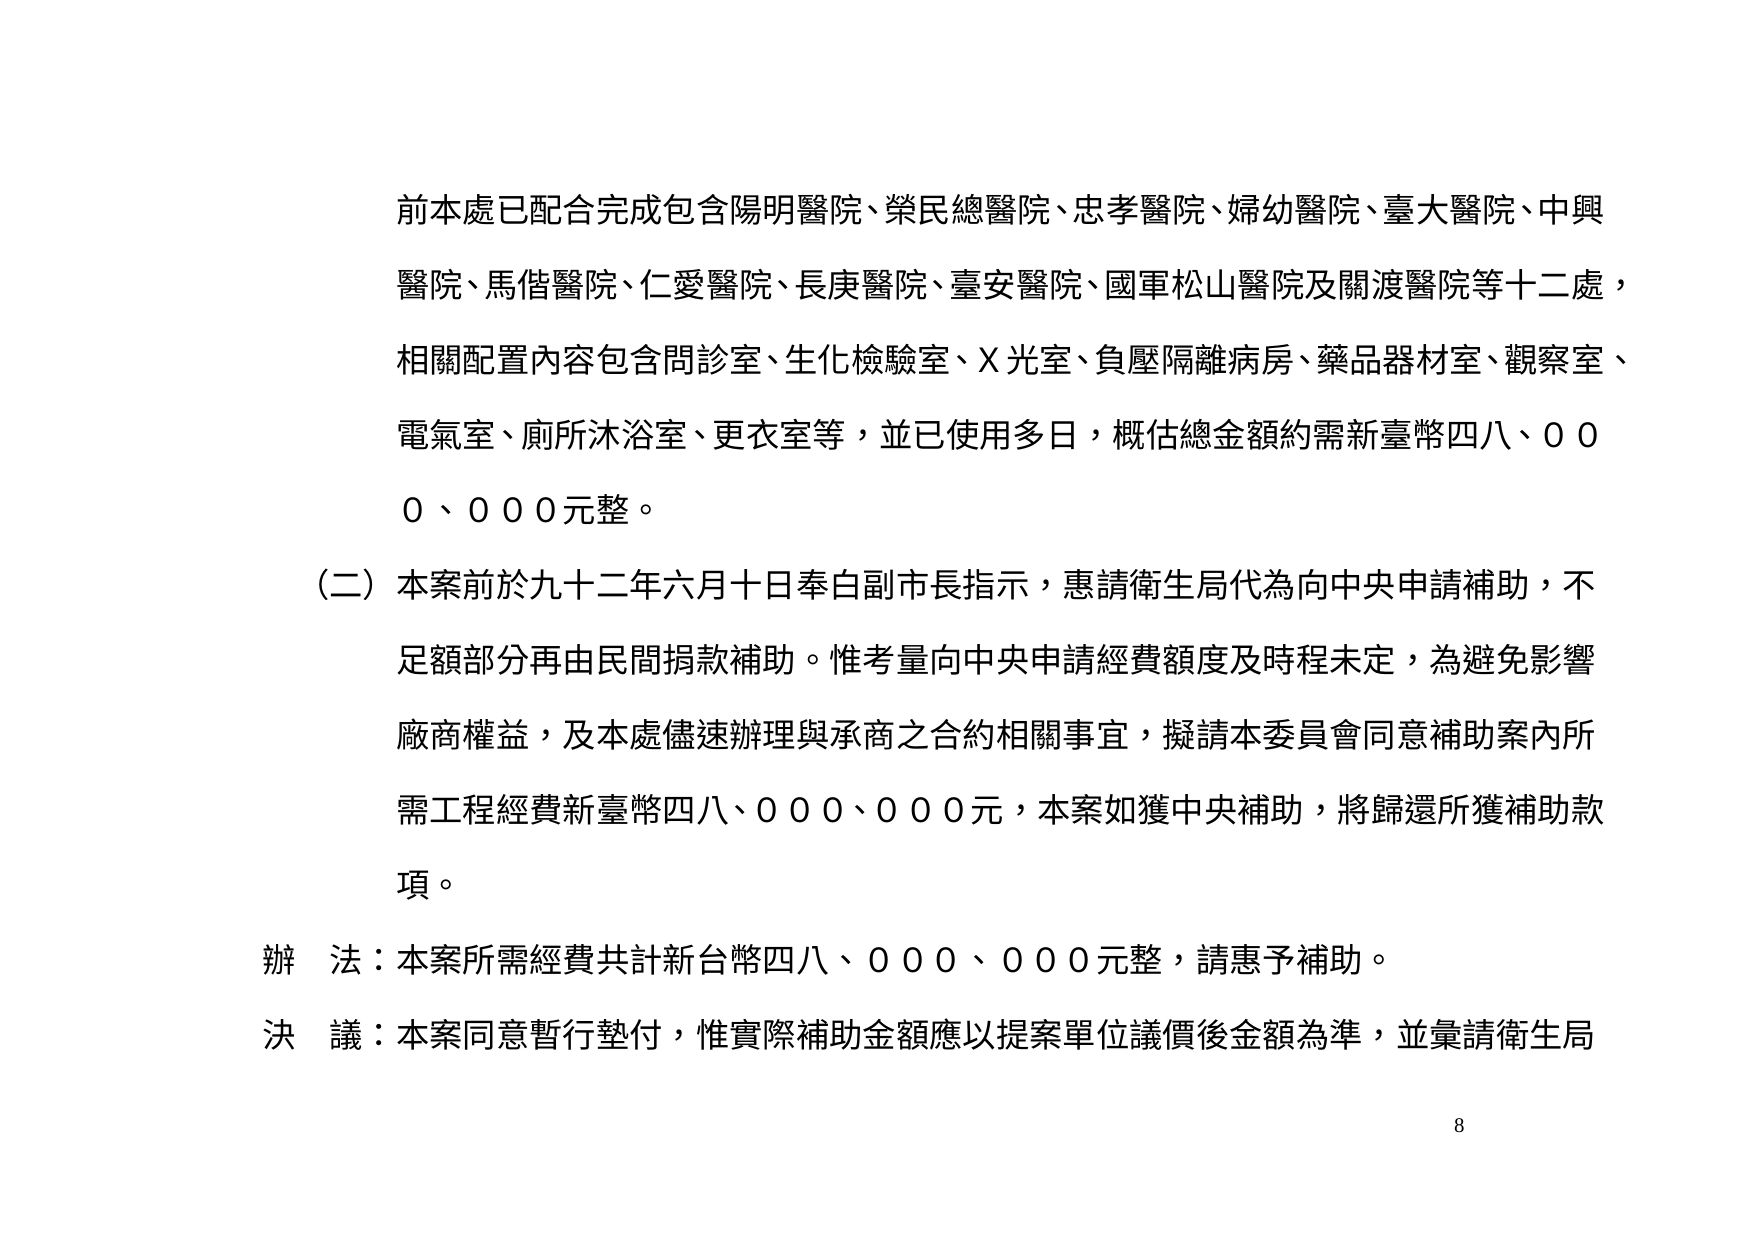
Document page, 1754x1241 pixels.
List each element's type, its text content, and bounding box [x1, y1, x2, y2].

text 決 議：本案同意暫行墊付，惟實際補助金額應以提案單位議價後金額為準，並彙請衛生局 [262, 995, 1604, 1070]
text （一）本處於抗疫期間，依本府緊急應變中心指示，為有效隔離ＳＡＲＳ傳播源，避免醫療院所內部疫情擴散，故緊急商請廠商先行進場日夜趕工完成發燒篩檢站，截至目前本處已配合完成包含陽明醫院、榮民總醫院、忠孝醫院、婦幼醫院、臺大醫院、中興醫院、馬偕醫院、仁愛醫院、長庚醫院、臺安醫院、國軍松山醫院及關渡醫院等十二處，相關配置內容包含問診室、生化檢驗室、Ｘ光室、負壓隔離病房、藥品器材室、觀察室、電氣室、廁所沐浴室、更衣室等，並已使用多日，概估總金額約需新臺幣四八、０００、０００元整。 [296, 170, 1604, 545]
text 辦 法：本案所需經費共計新台幣四八、０００、０００元整，請惠予補助。 [262, 920, 1604, 995]
text （二）本案前於九十二年六月十日奉白副市長指示，惠請衛生局代為向中央申請補助，不足額部分再由民間捐款補助。惟考量向中央申請經費額度及時程未定，為避免影響廠商權益，及本處儘速辦理與承商之合約相關事宜，擬請本委員會同意補助案內所需工程經費新臺幣四八、０００、０００元，本案如獲中央補助，將歸還所獲補助款項。 [296, 545, 1604, 920]
